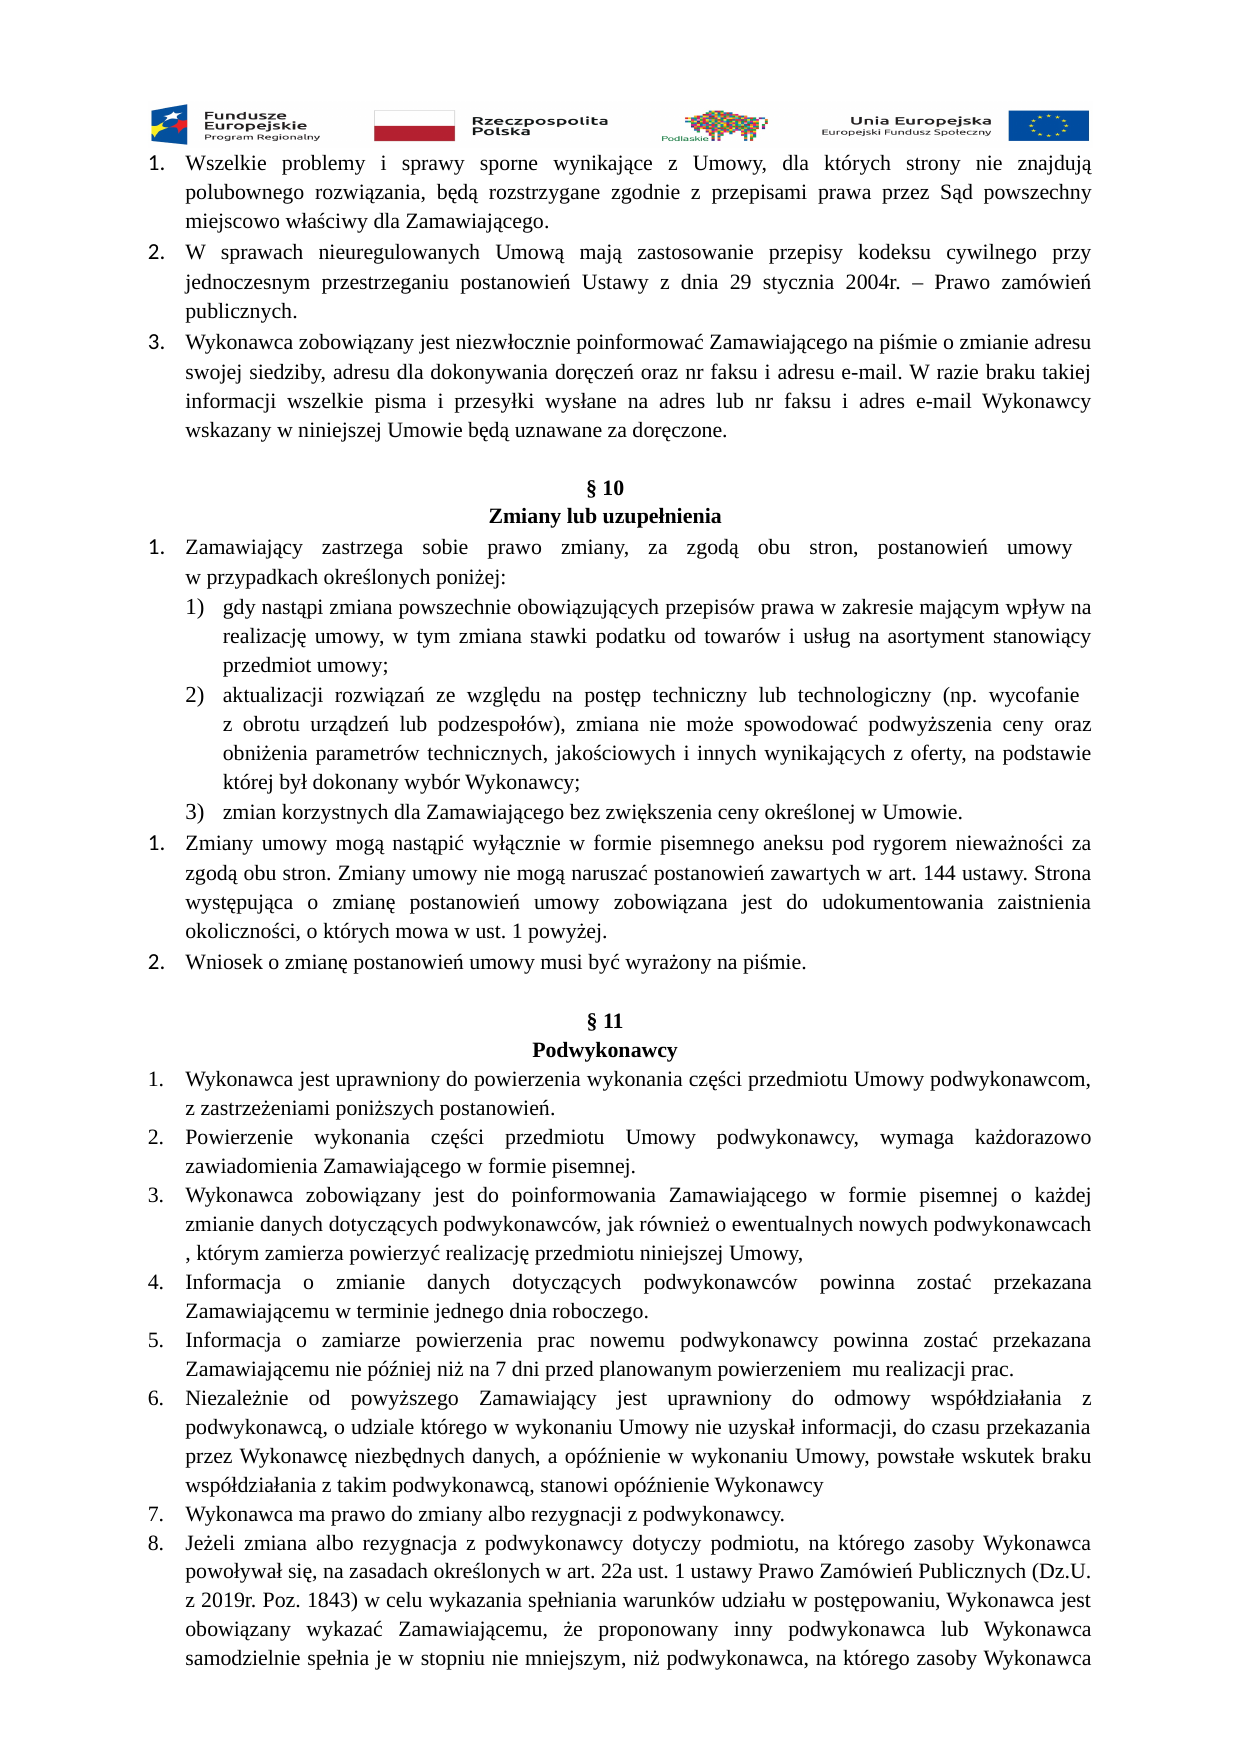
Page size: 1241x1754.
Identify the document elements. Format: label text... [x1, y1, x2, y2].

list Jeżeli zmiana albo rezygnacja z podwykonawcy dotyczy podmiotu, na którego zasoby Wykonawca powoływał się, na zasadach określonych w art. 22a ust. 1 ustawy Prawo Zamówień Publicznych (Dz.U. z 2019r. Poz. 1843) w celu wykazania spełniania warunków udziału w postępowaniu, Wykonawca jest obowiązany wykazać Zamawiającemu, że proponowany inny podwykonawca lub Wykonawca samodzielnie spełnia je w stopniu nie mniejszym, niż podwykonawca, na którego zasoby Wykonawca [148, 1529, 1093, 1671]
list aktualizacji rozwiązań ze względu na postęp techniczny lub technologiczny (np. wycofanie z obrotu urządzeń lub podzespołów), zmiana nie może spowodować podwyższenia ceny oraz obniżenia parametrów technicznych, jakościowych i innych wynikających z oferty, na podstawie której był dokonany wybór Wykonawcy; [185, 681, 1093, 794]
text Zmiany lub uzupełnienia [148, 503, 1062, 529]
text § 11 [148, 1008, 1062, 1033]
list gdy nastąpi zmiana powszechnie obowiązujących przepisów prawa w zakresie mającym wpływ na realizację umowy, w tym zmiana stawki podatku od towarów i usług na asortyment stanowiący przedmiot umowy; [185, 593, 1093, 677]
list zmian korzystnych dla Zamawiającego bez zwiększenia ceny określonej w Umowie. [185, 798, 1093, 824]
list Informacja o zmianie danych dotyczących podwykonawców powinna zostać przekazana Zamawiającemu w terminie jednego dnia roboczego. [148, 1269, 1093, 1323]
list Wykonawca zobowiązany jest do poinformowania Zamawiającego w formie pisemnej o każdej zmianie danych dotyczących podwykonawców, jak również o ewentualnych nowych podwykonawcach , którym zamierza powierzyć realizację przedmiotu niniejszej Umowy, [148, 1182, 1093, 1265]
list Wszelkie problemy i sprawy sporne wynikające z Umowy, dla których strony nie znajdują polubownego rozwiązania, będą rozstrzygane zgodnie z przepisami prawa przez Sąd powszechny miejscowo właściwy dla Zamawiającego. [148, 148, 1093, 233]
list Wykonawca zobowiązany jest niezwłocznie poinformować Zamawiającego na piśmie o zmianie adresu swojej siedziby, adresu dla dokonywania doręczeń oraz nr faksu i adresu e-mail. W razie braku takiej informacji wszelkie pisma i przesyłki wysłane na adres lub nr faksu i adres e-mail Wykonawcy wskazany w niniejszej Umowie będą uznawane za doręczone. [148, 327, 1093, 442]
text § 10 [148, 474, 1062, 500]
list Wykonawca jest uprawniony do powierzenia wykonania części przedmiotu Umowy podwykonawcom, z zastrzeżeniami poniższych postanowień. [148, 1066, 1093, 1120]
list Niezależnie od powyższego Zamawiający jest uprawniony do odmowy współdziałania z podwykonawcą, o udziale którego w wykonaniu Umowy nie uzyskał informacji, do czasu przekazania przez Wykonawcę niezbędnych danych, a opóźnienie w wykonaniu Umowy, powstałe wskutek braku współdziałania z takim podwykonawcą, stanowi opóźnienie Wykonawcy [148, 1385, 1093, 1497]
list W sprawach nieuregulowanych Umową mają zastosowanie przepisy kodeksu cywilnego przy jednoczesnym przestrzeganiu postanowień Ustawy z dnia 29 stycznia 2004r. – Prawo zamówień publicznych. [148, 237, 1093, 323]
list Wniosek o zmianę postanowień umowy musi być wyrażony na piśmie. [148, 947, 1093, 975]
text Podwykonawcy [148, 1037, 1062, 1062]
list Powierzenie wykonania części przedmiotu Umowy podwykonawcy, wymaga każdorazowo zawiadomienia Zamawiającego w formie pisemnej. [148, 1124, 1093, 1178]
list Zamawiający zastrzega sobie prawo zmiany, za zgodą obu stron, postanowień umowy w przypadkach określonych poniżej: [148, 532, 1093, 589]
list Wykonawca ma prawo do zmiany albo rezygnacji z podwykonawcy. [148, 1501, 1093, 1526]
list Informacja o zamiarze powierzenia prac nowemu podwykonawcy powinna zostać przekazana Zamawiającemu nie później niż na 7 dni przed planowanym powierzeniem mu realizacji prac. [148, 1327, 1093, 1381]
list Zmiany umowy mogą nastąpić wyłącznie w formie pisemnego aneksu pod rygorem nieważności za zgodą obu stron. Zmiany umowy nie mogą naruszać postanowień zawartych w art. 144 ustawy. Strona występująca o zmianę postanowień umowy zobowiązana jest do udokumentowania zaistnienia okoliczności, o których mowa w ust. 1 powyżej. [148, 828, 1093, 943]
picture [147, 101, 1093, 148]
